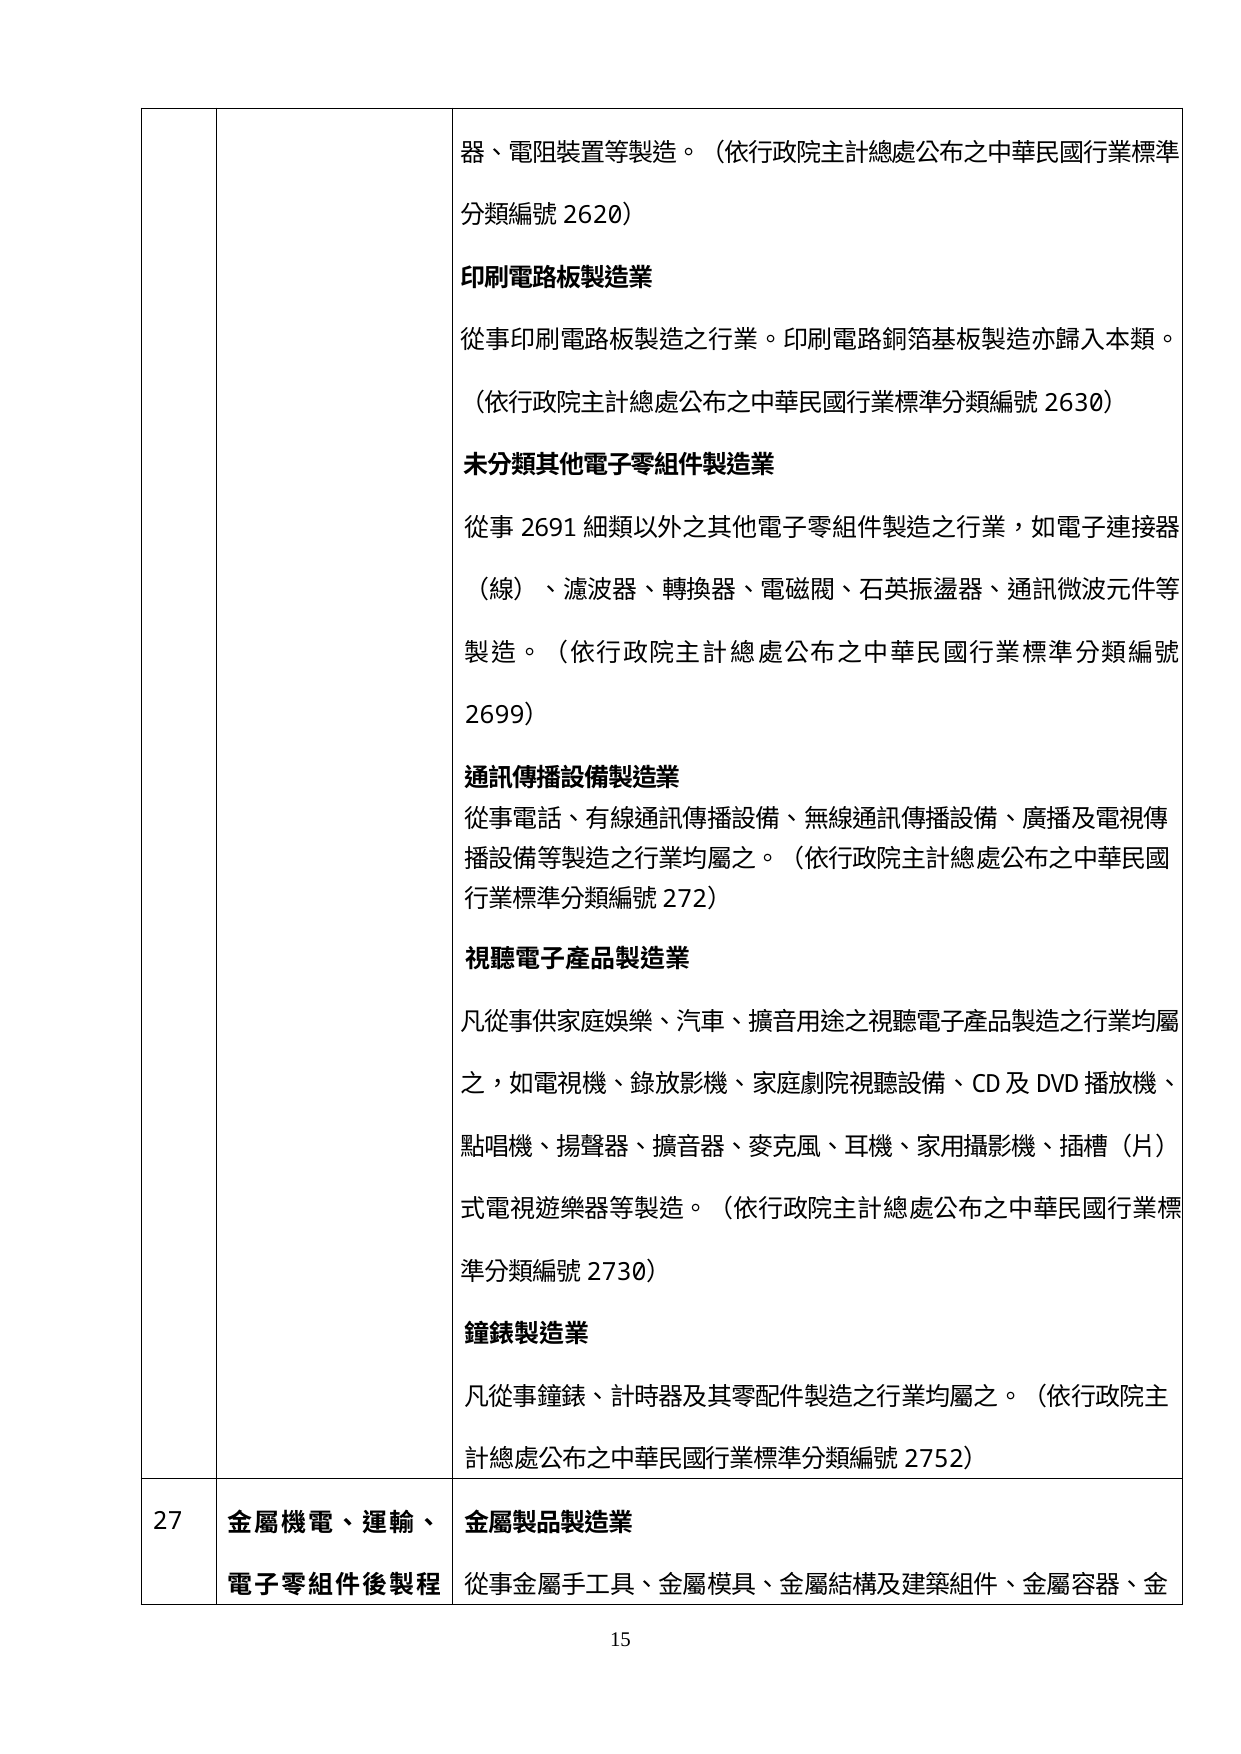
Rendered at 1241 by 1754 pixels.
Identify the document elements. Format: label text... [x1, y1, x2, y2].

table_cell [217, 109, 452, 1477]
table_cell 金屬製品製造業 從事金屬手工具、金屬模具、金屬結構及建築組件、金屬容器、金 [453, 1479, 1182, 1603]
table_cell [142, 109, 216, 1477]
table_cell 器、電阻裝置等製造。（依行政院主計總處公布之中華民國行業標準分類編號2620） 印刷電路板製造業 從事印刷電路板製造之行業。印刷電路銅箔基板製造亦歸入本類。（依行政院主計總處公布之中華民國行業標準分類編號2630） 未分類其他電子零組件製造業 從事2691細類以外之其他電子零組件製造之行業，如電子連接器（線）、濾波器、轉換器、電磁閥、石英振盪器、通訊微波元件等製造。（依行政院主計總處公布之中華民國行業標準分類編號2699） 通訊傳播設備製造業 從事電話、有線通訊傳播設備、無線通訊傳播設備、廣播及電視傳播設備等製造之行業均屬之。（依行政院主計總處公布之中華民國行業標準分類編號272） 視聽電子產品製造業 凡從事供家庭娛樂、汽車、擴音用途之視聽電子產品製造之行業均屬之，如電視機、錄放影機、家庭劇院視聽設備、CD及DVD播放機、點唱機、揚聲器、擴音器、麥克風、耳機、家用攝影機、插槽（片）式電視遊樂器等製造。（依行政院主計總處公布之中華民國行業標準分類編號2730） 鐘錶製造業 凡從事鐘錶、計時器及其零配件製造之行業均屬之。（依行政院主計總處公布之中華民國行業標準分類編號2752） [453, 109, 1182, 1477]
table_cell 27 [142, 1479, 216, 1603]
table_cell 金屬機電、運輸、電子零組件後製程 [217, 1479, 452, 1603]
